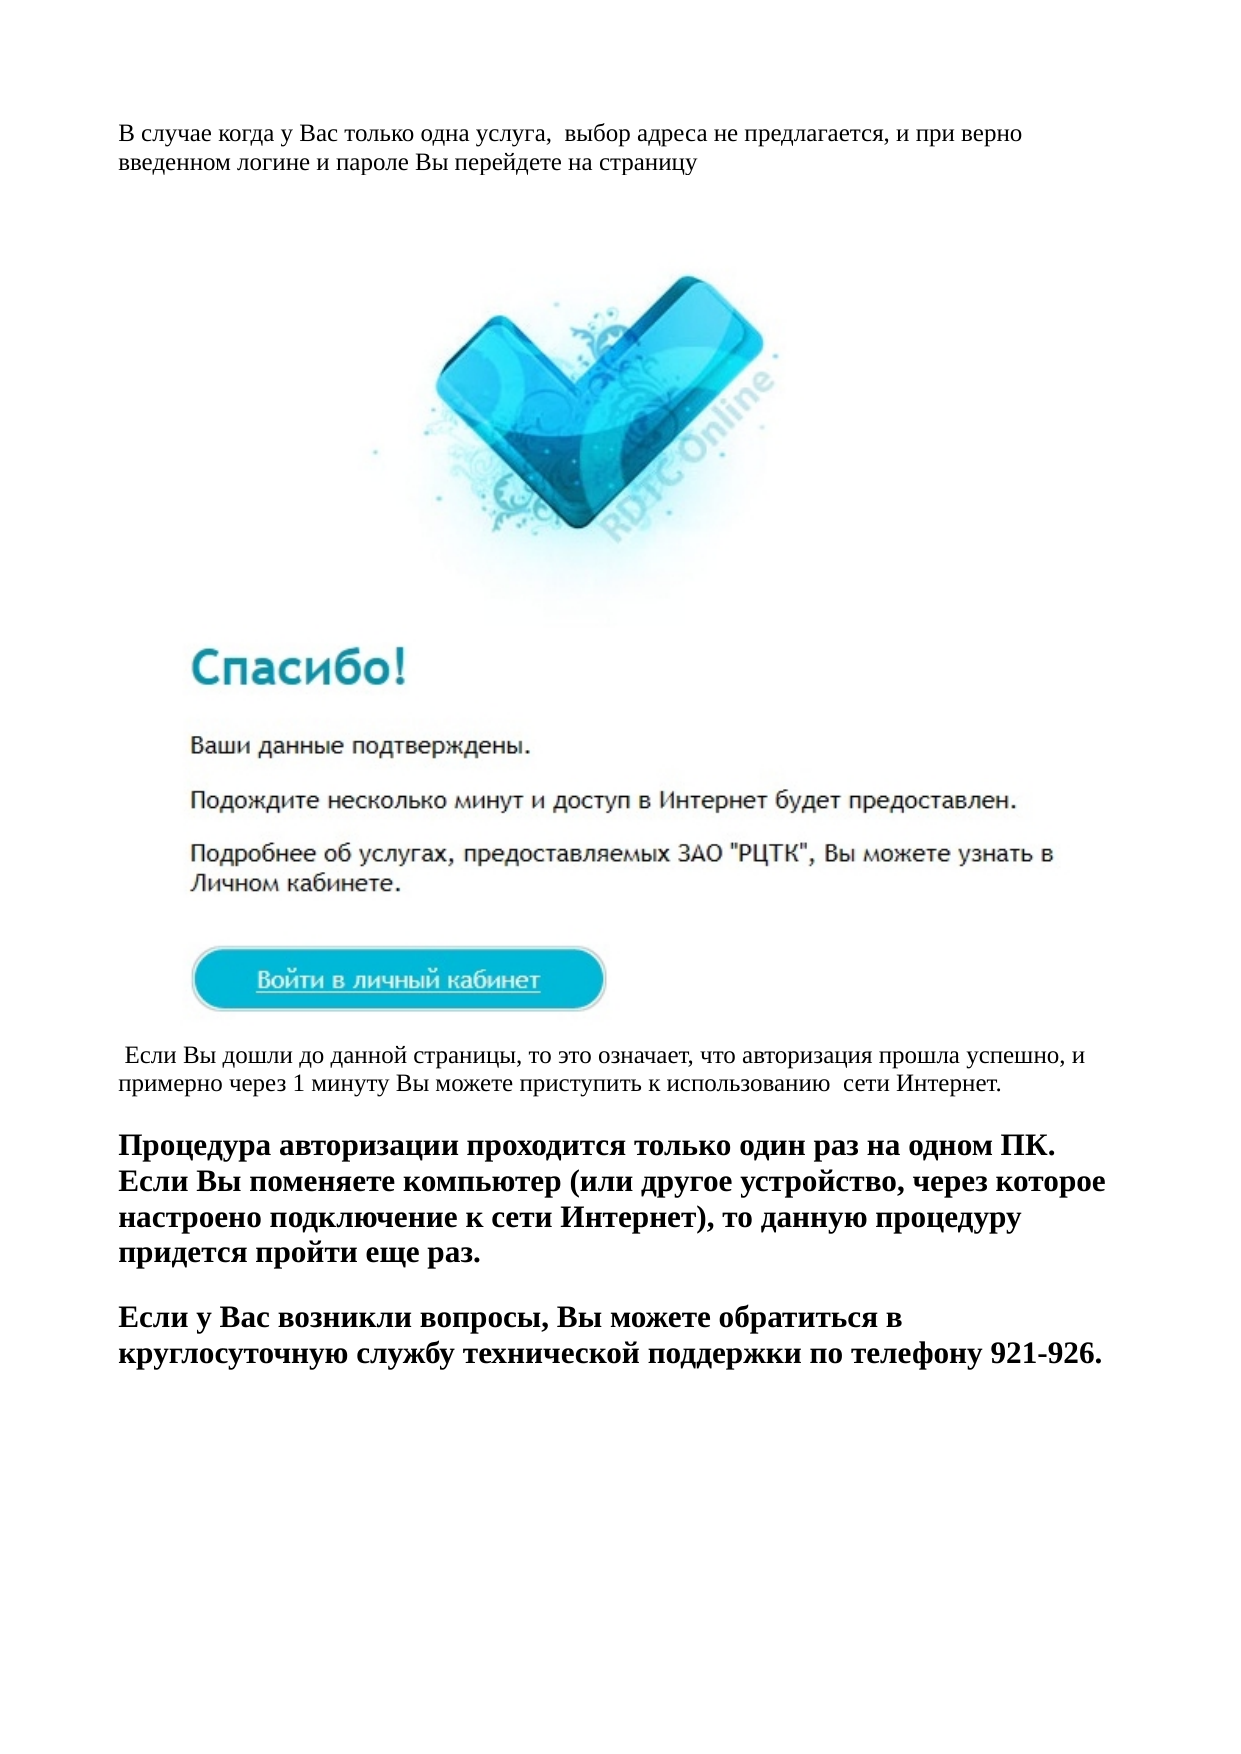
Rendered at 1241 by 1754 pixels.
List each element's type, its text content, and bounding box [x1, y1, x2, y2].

text Если Вы дошли до данной страницы, то это означает, что авторизация прошла успешно, и примерно через 1 минуту Вы можете приступить к использованию сети Интернет. [118, 176, 1122, 1097]
text В случае когда у Вас только одна услуга, выбор адреса не предлагается, и при верно введенном логине и пароле Вы перейдете на страницу [118, 118, 1122, 176]
text Процедура авторизации проходится только один раз на одном ПК. Если Вы поменяете компьютер (или другое устройство, через которое настроено подключение к сети Интернет), то данную процедуру придется пройти еще раз. [118, 1126, 1122, 1270]
text Если у Вас возникли вопросы, Вы можете обратиться в круглосуточную службу технической поддержки по телефону 921-926. [118, 1298, 1122, 1370]
picture [131, 175, 1109, 1040]
